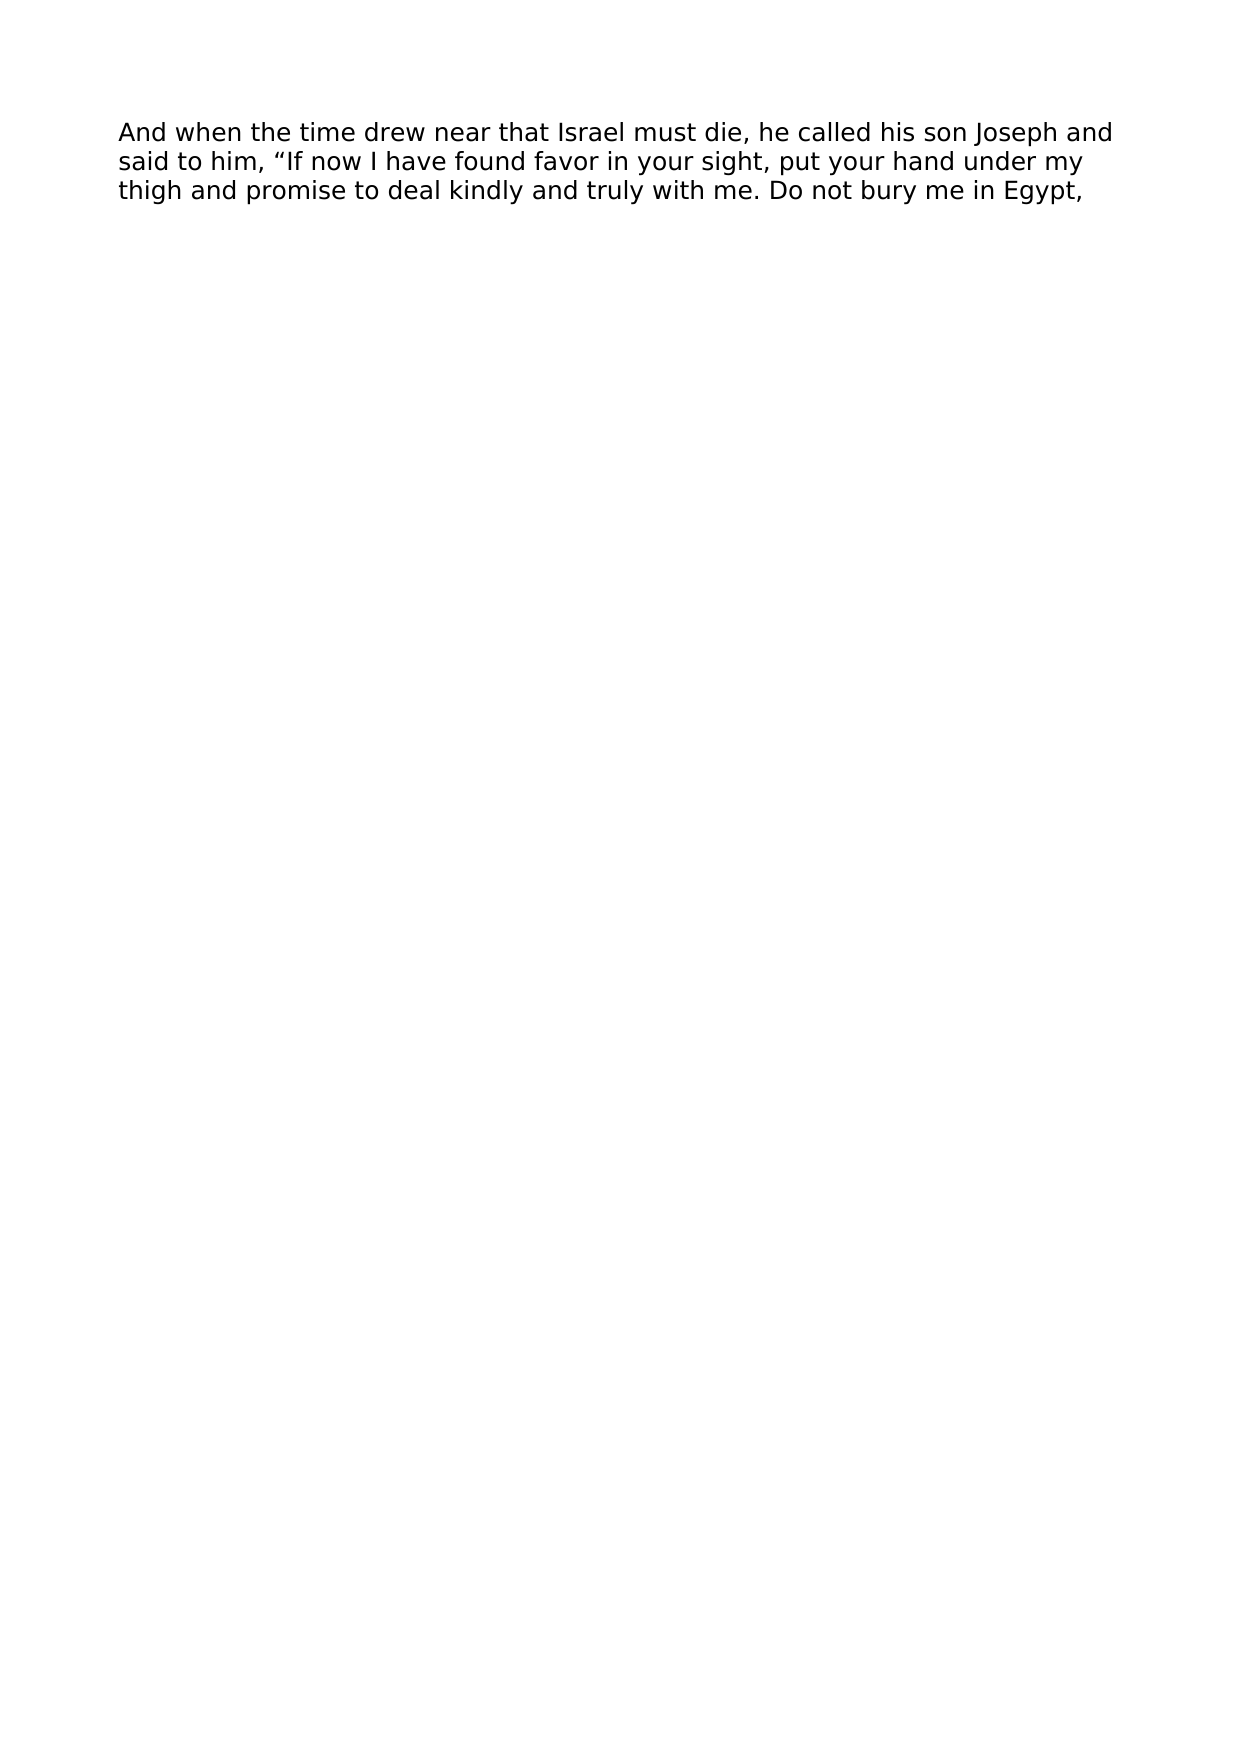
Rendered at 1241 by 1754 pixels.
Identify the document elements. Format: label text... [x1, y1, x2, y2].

text And when the time drew near that Israel must die, he called his son Joseph and said to him, “If now I have found favor in your sight, put your hand under my thigh and promise to deal kindly and truly with me. Do not bury me in Egypt, [118, 118, 1122, 206]
